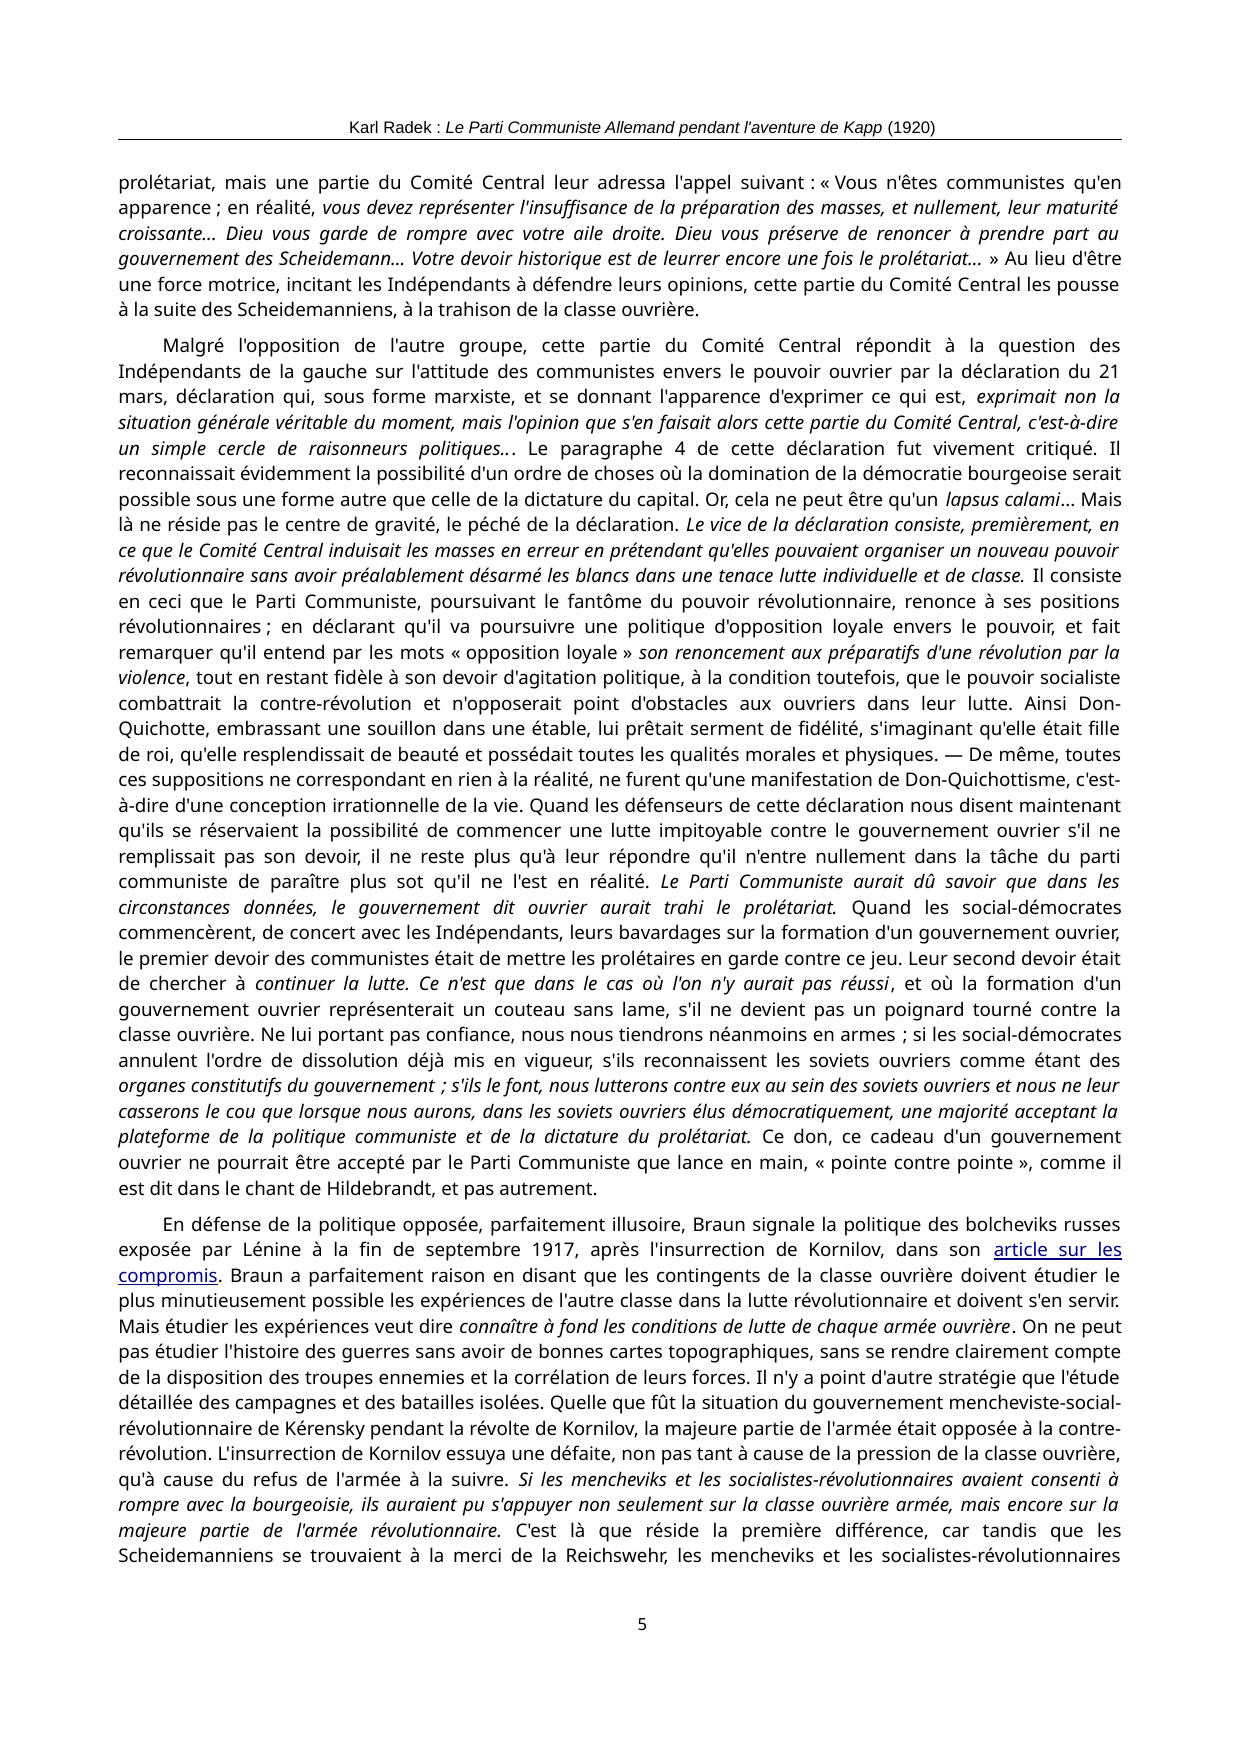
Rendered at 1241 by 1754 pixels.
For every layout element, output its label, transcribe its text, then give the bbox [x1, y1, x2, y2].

text prolétariat, mais une partie du Comité Central leur adressa l'appel suivant : « Vous n'êtes communistes qu'en apparence ; en réalité, vous devez représenter l'insuffisance de la préparation des masses, et nullement, leur maturité croissante... Dieu vous garde de rompre avec votre aile droite. Dieu vous préserve de renoncer à prendre part au gouvernement des Scheidemann... Votre devoir historique est de leurrer encore une fois le prolétariat... » Au lieu d'être une force motrice, incitant les Indépendants à défendre leurs opinions, cette partie du Comité Central les pousse à la suite des Scheidemanniens, à la trahison de la classe ouvrière. [118, 169, 1122, 322]
text En défense de la politique opposée, parfaitement illusoire, Braun signale la politique des bolcheviks russes exposée par Lénine à la fin de septembre 1917, après l'insurrection de Kornilov, dans son article sur les compromis. Braun a parfaitement raison en disant que les contingents de la classe ouvrière doivent étudier le plus minutieusement possible les expériences de l'autre classe dans la lutte révolutionnaire et doivent s'en servir. Mais étudier les expériences veut dire connaître à fond les conditions de lutte de chaque armée ouvrière. On ne peut pas étudier l'histoire des guerres sans avoir de bonnes cartes topographiques, sans se rendre clairement compte de la disposition des troupes ennemies et la corrélation de leurs forces. Il n'y a point d'autre stratégie que l'étude détaillée des campagnes et des batailles isolées. Quelle que fût la situation du gouvernement mencheviste-social-révolutionnaire de Kérensky pendant la révolte de Kornilov, la majeure partie de l'armée était opposée à la contre-révolution. L'insurrection de Kornilov essuya une défaite, non pas tant à cause de la pression de la classe ouvrière, qu'à cause du refus de l'armée à la suivre. Si les mencheviks et les socialistes-révolutionnaires avaient consenti à rompre avec la bourgeoisie, ils auraient pu s'appuyer non seulement sur la classe ouvrière armée, mais encore sur la majeure partie de l'armée révolutionnaire. C'est là que réside la première différence, car tandis que les Scheidemanniens se trouvaient à la merci de la Reichswehr, les mencheviks et les socialistes-révolutionnaires [118, 1211, 1122, 1568]
text Malgré l'opposition de l'autre groupe, cette partie du Comité Central répondit à la question des Indépendants de la gauche sur l'attitude des communistes envers le pouvoir ouvrier par la déclaration du 21 mars, déclaration qui, sous forme marxiste, et se donnant l'apparence d'exprimer ce qui est, exprimait non la situation générale véritable du moment, mais l'opinion que s'en faisait alors cette partie du Comité Central, c'est-à-dire un simple cercle de raisonneurs politiques... Le paragraphe 4 de cette déclaration fut vivement critiqué. Il reconnaissait évidemment la possibilité d'un ordre de choses où la domination de la démocratie bourgeoise serait possible sous une forme autre que celle de la dictature du capital. Or, cela ne peut être qu'un lapsus calami... Mais là ne réside pas le centre de gravité, le péché de la déclaration. Le vice de la déclaration consiste, premièrement, en ce que le Comité Central induisait les masses en erreur en prétendant qu'elles pouvaient organiser un nouveau pouvoir révolutionnaire sans avoir préalablement désarmé les blancs dans une tenace lutte individuelle et de classe. Il consiste en ceci que le Parti Communiste, poursuivant le fantôme du pouvoir révolutionnaire, renonce à ses positions révolutionnaires ; en déclarant qu'il va poursuivre une politique d'opposition loyale envers le pouvoir, et fait remarquer qu'il entend par les mots « opposition loyale » son renoncement aux préparatifs d'une révolution par la violence, tout en restant fidèle à son devoir d'agitation politique, à la condition toutefois, que le pouvoir socialiste combattrait la contre-révolution et n'opposerait point d'obstacles aux ouvriers dans leur lutte. Ainsi Don-Quichotte, embrassant une souillon dans une étable, lui prêtait serment de fidélité, s'imaginant qu'elle était fille de roi, qu'elle resplendissait de beauté et possédait toutes les qualités morales et physiques. — De même, toutes ces suppositions ne correspondant en rien à la réalité, ne furent qu'une manifestation de Don-Quichottisme, c'est-à-dire d'une conception irrationnelle de la vie. Quand les défenseurs de cette déclaration nous disent maintenant qu'ils se réservaient la possibilité de commencer une lutte impitoyable contre le gouvernement ouvrier s'il ne remplissait pas son devoir, il ne reste plus qu'à leur répondre qu'il n'entre nullement dans la tâche du parti communiste de paraître plus sot qu'il ne l'est en réalité. Le Parti Communiste aurait dû savoir que dans les circonstances données, le gouvernement dit ouvrier aurait trahi le prolétariat. Quand les social-démocrates commencèrent, de concert avec les Indépendants, leurs bavardages sur la formation d'un gouvernement ouvrier, le premier devoir des communistes était de mettre les prolétaires en garde contre ce jeu. Leur second devoir était de chercher à continuer la lutte. Ce n'est que dans le cas où l'on n'y aurait pas réussi, et où la formation d'un gouvernement ouvrier représenterait un couteau sans lame, s'il ne devient pas un poignard tourné contre la classe ouvrière. Ne lui portant pas confiance, nous nous tiendrons néanmoins en armes ; si les social-démocrates annulent l'ordre de dissolution déjà mis en vigueur, s'ils reconnaissent les soviets ouvriers comme étant des organes constitutifs du gouvernement ; s'ils le font, nous lutterons contre eux au sein des soviets ouvriers et nous ne leur casserons le cou que lorsque nous aurons, dans les soviets ouvriers élus démocratiquement, une majorité acceptant la plateforme de la politique communiste et de la dictature du prolétariat. Ce don, ce cadeau d'un gouvernement ouvrier ne pourrait être accepté par le Parti Communiste que lance en main, « pointe contre pointe », comme il est dit dans le chant de Hildebrandt, et pas autrement. [118, 333, 1122, 1200]
